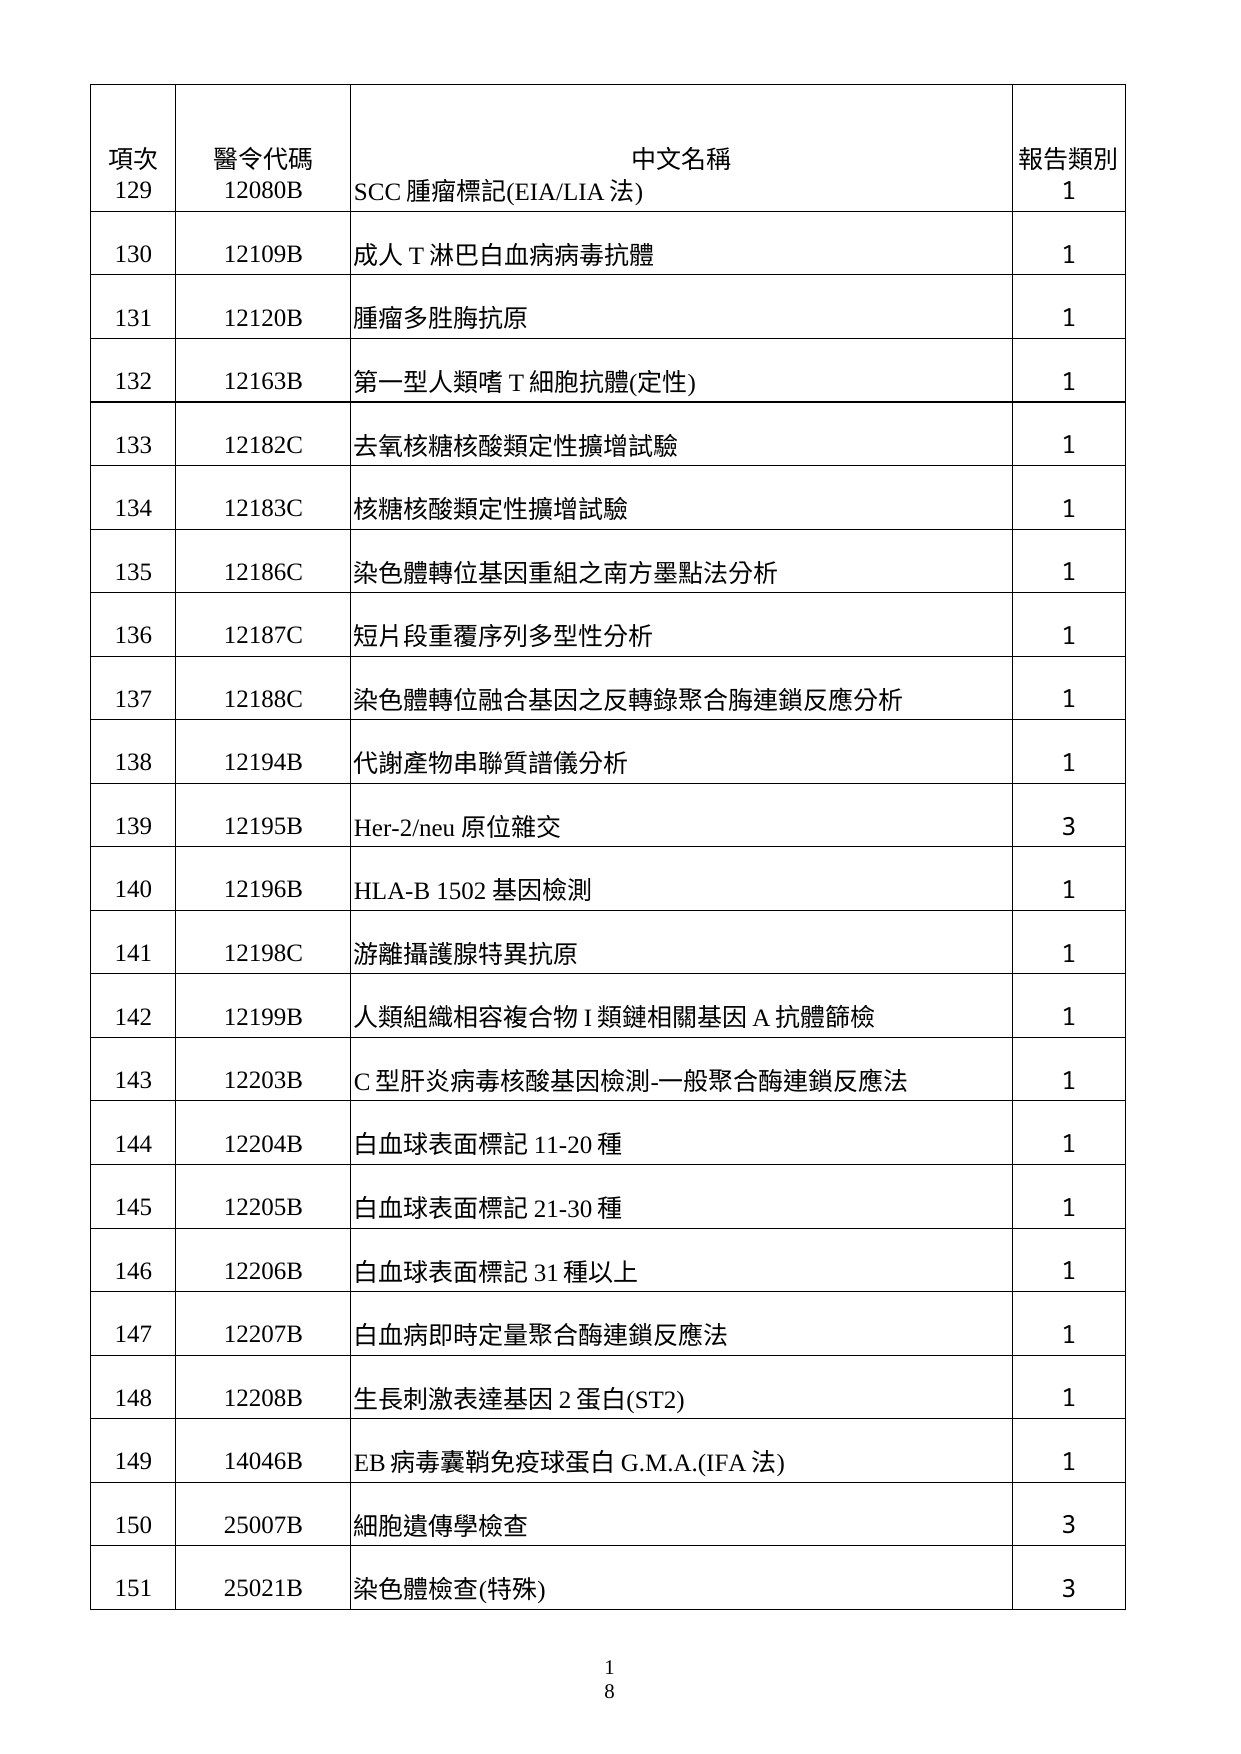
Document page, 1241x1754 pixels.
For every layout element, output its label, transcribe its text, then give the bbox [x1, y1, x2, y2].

table_cell [1126, 465, 1240, 528]
table_header [91, 85, 175, 147]
table_cell 白血球表面標記11-20種 [351, 1101, 1012, 1164]
table_cell [1126, 910, 1240, 973]
table_cell [1126, 338, 1240, 401]
table_cell 染色體轉位基因重組之南方墨點法分析 [351, 530, 1012, 592]
table_cell 1 [1013, 339, 1125, 401]
table_cell 1 [1013, 911, 1125, 973]
table_cell 1 [1013, 1419, 1125, 1482]
table_cell 12183C [176, 466, 350, 528]
table_cell [1126, 1164, 1240, 1227]
table_cell 25021B [176, 1546, 350, 1609]
table_cell 149 [91, 1419, 175, 1482]
table_cell 12203B [176, 1038, 350, 1100]
table_cell [1126, 846, 1240, 910]
table_cell 12109B [176, 212, 350, 274]
table_cell 136 [91, 593, 175, 656]
table_cell 137 [91, 657, 175, 719]
table_header [176, 85, 350, 147]
table_cell [1126, 592, 1240, 656]
table_cell 142 [91, 974, 175, 1037]
table_cell 151 [91, 1546, 175, 1609]
table_cell 133 [91, 403, 175, 465]
table_cell [1126, 973, 1240, 1037]
table_cell 12120B [176, 275, 350, 338]
table_cell [1126, 211, 1240, 274]
table_cell [1126, 719, 1240, 783]
table_cell 3 [1013, 1483, 1125, 1545]
table_cell 12198C [176, 911, 350, 973]
table_cell [1126, 147, 1240, 211]
table_cell 12080B [176, 147, 350, 211]
table_cell 143 [91, 1038, 175, 1100]
table_cell 145 [91, 1165, 175, 1227]
table_cell 25007B [176, 1483, 350, 1545]
table_cell 1 [1013, 1356, 1125, 1418]
table_cell [1126, 1228, 1240, 1291]
table_cell 12194B [176, 720, 350, 783]
table_cell 染色體轉位融合基因之反轉錄聚合脢連鎖反應分析 [351, 657, 1012, 719]
table_cell 1 [1013, 1101, 1125, 1164]
table_cell 1 [1013, 147, 1125, 211]
table_cell 1 [1013, 466, 1125, 528]
table_cell 第一型人類嗜T細胞抗體(定性) [351, 339, 1012, 401]
table_cell 12163B [176, 339, 350, 401]
table_cell 150 [91, 1483, 175, 1545]
table_cell 140 [91, 847, 175, 910]
table_cell [1126, 1037, 1240, 1100]
table_cell 核糖核酸類定性擴增試驗 [351, 466, 1012, 528]
table_cell 短片段重覆序列多型性分析 [351, 593, 1012, 656]
table_cell 1 [1013, 1229, 1125, 1291]
table_cell 1 [1013, 1038, 1125, 1100]
table_cell HLA-B 1502 基因檢測 [351, 847, 1012, 910]
table_cell 游離攝護腺特異抗原 [351, 911, 1012, 973]
table_cell 131 [91, 275, 175, 338]
table_cell 138 [91, 720, 175, 783]
table_cell 134 [91, 466, 175, 528]
table_cell 生長刺激表達基因2蛋白(ST2) [351, 1356, 1012, 1418]
table_cell 代謝產物串聯質譜儀分析 [351, 720, 1012, 783]
table_cell 人類組織相容複合物Ι類鏈相關基因A抗體篩檢 [351, 974, 1012, 1037]
table_header [351, 85, 1012, 147]
table_cell 12204B [176, 1101, 350, 1164]
table_cell 細胞遺傳學檢查 [351, 1483, 1012, 1545]
table_cell 3 [1013, 1546, 1125, 1609]
table_cell 1 [1013, 275, 1125, 338]
table_cell 1 [1013, 1292, 1125, 1354]
table_cell 1 [1013, 530, 1125, 592]
table_cell [1126, 529, 1240, 592]
table_cell 14046B [176, 1419, 350, 1482]
table_cell Her-2/neu 原位雜交 [351, 784, 1012, 846]
table_cell SCC腫瘤標記(EIA/LIA法) [351, 147, 1012, 211]
table_cell 腫瘤多胜脢抗原 [351, 275, 1012, 338]
table_cell 1 [1013, 974, 1125, 1037]
table_cell 1 [1013, 720, 1125, 783]
table_cell 1 [1013, 847, 1125, 910]
table_cell 白血病即時定量聚合酶連鎖反應法 [351, 1292, 1012, 1354]
table_cell 12206B [176, 1229, 350, 1291]
table_cell 12182C [176, 403, 350, 465]
table_cell [1126, 783, 1240, 846]
table_cell 148 [91, 1356, 175, 1418]
table_cell 去氧核糖核酸類定性擴增試驗 [351, 403, 1012, 465]
table_cell 129 [91, 147, 175, 211]
table_cell 12205B [176, 1165, 350, 1227]
table_header [1013, 85, 1125, 147]
table_cell [1126, 1418, 1240, 1482]
table_cell 成人T淋巴白血病病毒抗體 [351, 212, 1012, 274]
table_cell 12188C [176, 657, 350, 719]
table_cell 130 [91, 212, 175, 274]
table_cell [1126, 1291, 1240, 1354]
table_cell [1126, 274, 1240, 338]
table_cell 白血球表面標記21-30種 [351, 1165, 1012, 1227]
table_cell 1 [1013, 1165, 1125, 1227]
table_cell [1126, 1545, 1240, 1609]
table_cell 12187C [176, 593, 350, 656]
table_cell C型肝炎病毒核酸基因檢測-一般聚合酶連鎖反應法 [351, 1038, 1012, 1100]
table_cell [1126, 1355, 1240, 1418]
table_header [1126, 84, 1240, 147]
table_cell 12199B [176, 974, 350, 1037]
table_cell 135 [91, 530, 175, 592]
table_cell 147 [91, 1292, 175, 1354]
table_cell 1 [1013, 403, 1125, 465]
table_cell 141 [91, 911, 175, 973]
table_cell 12196B [176, 847, 350, 910]
table_cell 12207B [176, 1292, 350, 1354]
table_cell 132 [91, 339, 175, 401]
table_cell 染色體檢查(特殊) [351, 1546, 1012, 1609]
table_cell 12186C [176, 530, 350, 592]
table_cell 12195B [176, 784, 350, 846]
table_cell 12208B [176, 1356, 350, 1418]
table_cell [1126, 656, 1240, 719]
table_cell 146 [91, 1229, 175, 1291]
table_cell [1126, 401, 1240, 465]
table_cell 139 [91, 784, 175, 846]
table_cell 3 [1013, 784, 1125, 846]
table_cell 1 [1013, 657, 1125, 719]
table_cell 1 [1013, 212, 1125, 274]
table_cell 白血球表面標記31種以上 [351, 1229, 1012, 1291]
table_cell [1126, 1100, 1240, 1164]
table_cell 1 [1013, 593, 1125, 656]
table_cell [1126, 1482, 1240, 1545]
table_cell 144 [91, 1101, 175, 1164]
table_cell EB病毒囊鞘免疫球蛋白G.M.A.(IFA法) [351, 1419, 1012, 1482]
